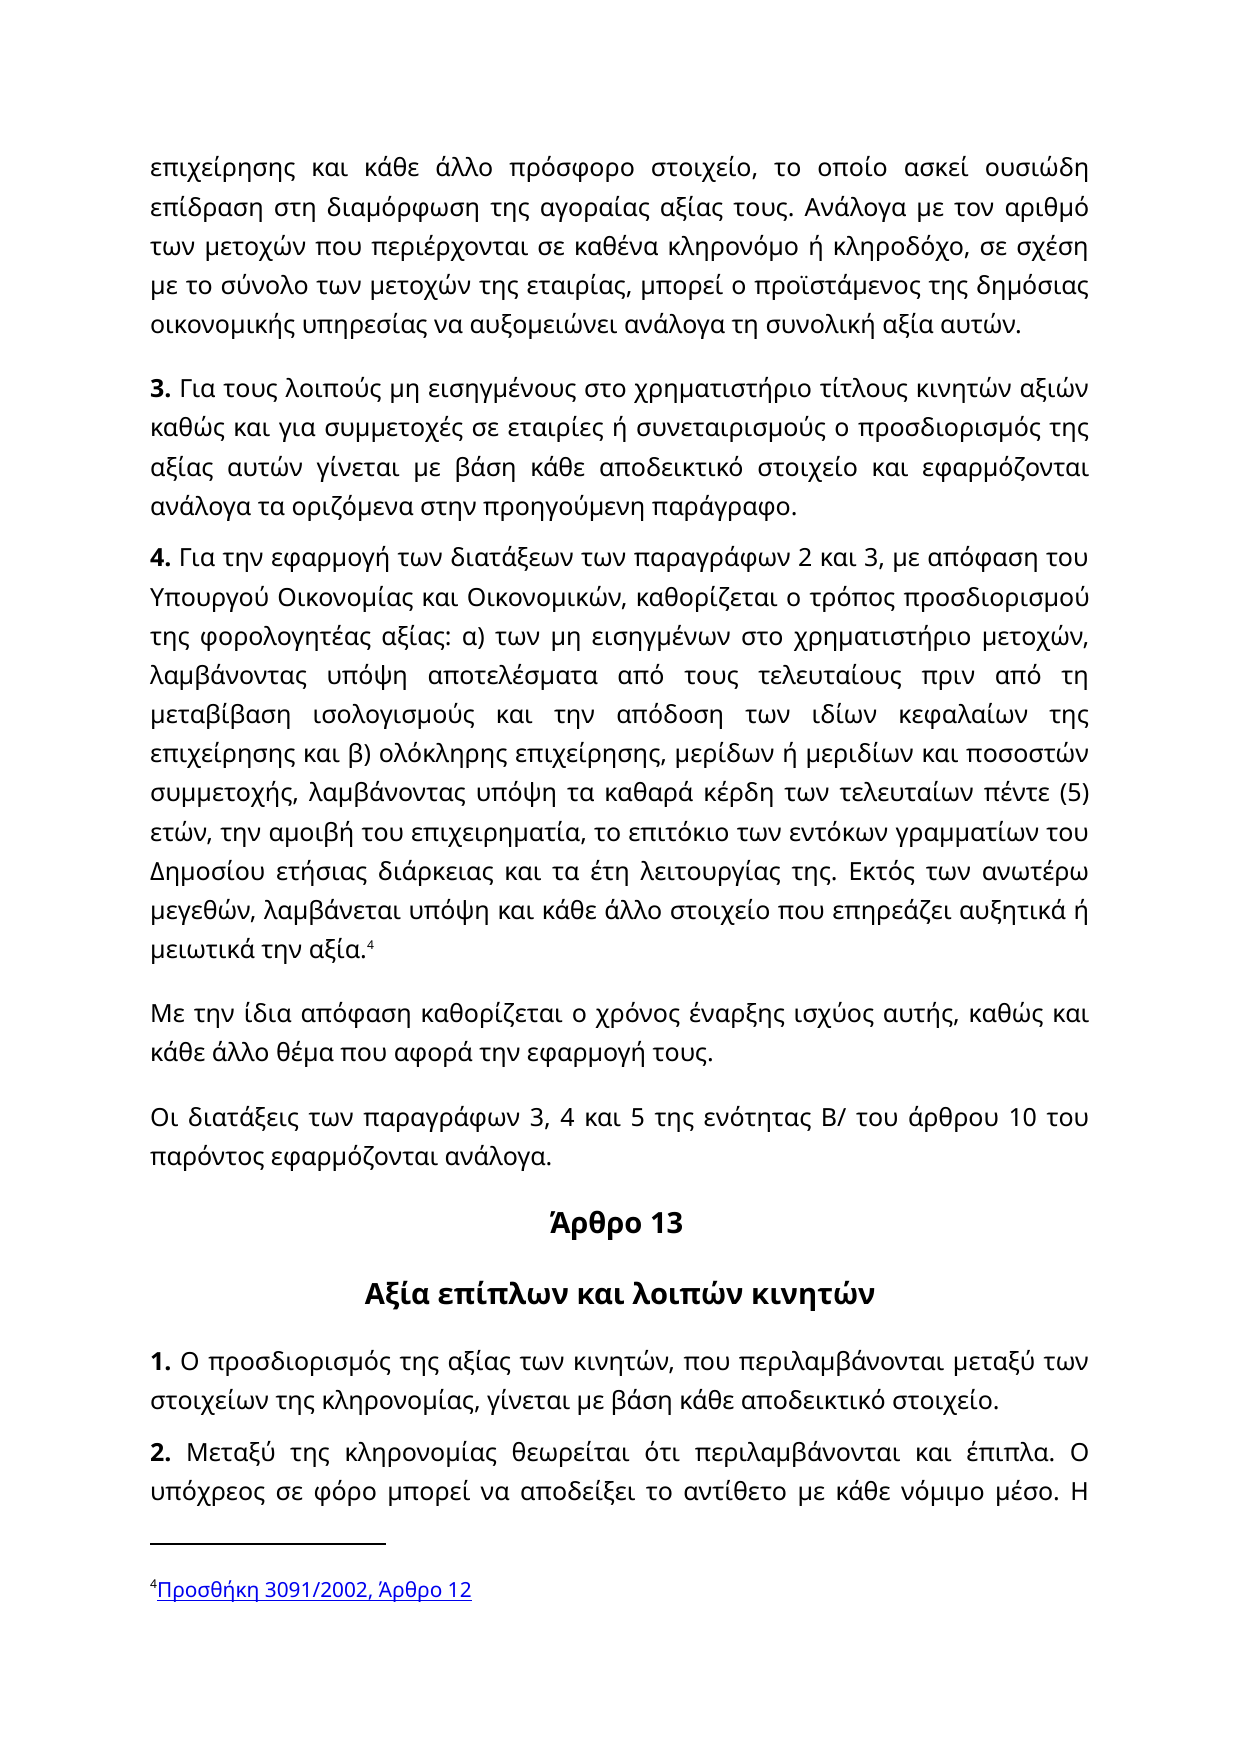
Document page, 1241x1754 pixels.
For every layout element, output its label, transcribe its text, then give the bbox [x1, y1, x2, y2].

text 3. Για τους λοιπούς μη εισηγμένους στο χρηματιστήριο τίτλους κινητών αξιών καθώς και για συμμετοχές σε εταιρίες ή συνεταιρισμούς ο προσδιορισμός της αξίας αυτών γίνεται με βάση κάθε αποδεικτικό στοιχείο και εφαρμόζονται ανάλογα τα οριζόμενα στην προηγούμενη παράγραφο. [150, 371, 1090, 522]
subtitle Αξία επίπλων και λοιπών κινητών [150, 1273, 1090, 1313]
text επιχείρησης και κάθε άλλο πρόσφορο στοιχείο, το οποίο ασκεί ουσιώδη επίδραση στη διαμόρφωση της αγοραίας αξίας τους. Ανάλογα με τον αριθμό των μετοχών που περιέρχονται σε καθένα κληρονόμο ή κληροδόχο, σε σχέση με το σύνολο των μετοχών της εταιρίας, μπορεί ο προϊστάμενος της δημόσιας οικονομικής υπηρεσίας να αυξομειώνει ανάλογα τη συνολική αξία αυτών. [150, 150, 1090, 341]
text 4. Για την εφαρμογή των διατάξεων των παραγράφων 2 και 3, με απόφαση του Υπουργού Οικονομίας και Οικονομικών, καθορίζεται ο τρόπος προσδιορισμού της φορολογητέας αξίας: α) των μη εισηγμένων στο χρηματιστήριο μετοχών, λαμβάνοντας υπόψη αποτελέσματα από τους τελευταίους πριν από τη μεταβίβαση ισολογισμούς και την απόδοση των ιδίων κεφαλαίων της επιχείρησης και β) ολόκληρης επιχείρησης, μερίδων ή μεριδίων και ποσοστών συμμετοχής, λαμβάνοντας υπόψη τα καθαρά κέρδη των τελευταίων πέντε (5) ετών, την αμοιβή του επιχειρηματία, το επιτόκιο των εντόκων γραμματίων του Δημοσίου ετήσιας διάρκειας και τα έτη λειτουργίας της. Εκτός των ανωτέρω μεγεθών, λαμβάνεται υπόψη και κάθε άλλο στοιχείο που επηρεάζει αυξητικά ή μειωτικά την αξία. [150, 540, 1090, 966]
text Προσθήκη 3091/2002, Άρθρο 12 [150, 1576, 1090, 1604]
subtitle Άρθρο 13 [150, 1202, 1090, 1242]
text Με την ίδια απόφαση καθορίζεται ο χρόνος έναρξης ισχύος αυτής, καθώς και κάθε άλλο θέμα που αφορά την εφαρμογή τους. [150, 996, 1090, 1069]
text 2. Μεταξύ της κληρονομίας θεωρείται ότι περιλαμβάνονται και έπιπλα. Ο υπόχρεος σε φόρο μπορεί να αποδείξει το αντίθετο με κάθε νόμιμο μέσο. Η [150, 1434, 1090, 1508]
text Οι διατάξεις των παραγράφων 3, 4 και 5 της ενότητας Β/ του άρθρου 10 του παρόντος εφαρμόζονται ανάλογα. [150, 1099, 1090, 1172]
text 1. Ο προσδιορισμός της αξίας των κινητών, που περιλαμβάνονται μεταξύ των στοιχείων της κληρονομίας, γίνεται με βάση κάθε αποδεικτικό στοιχείο. [150, 1344, 1090, 1417]
